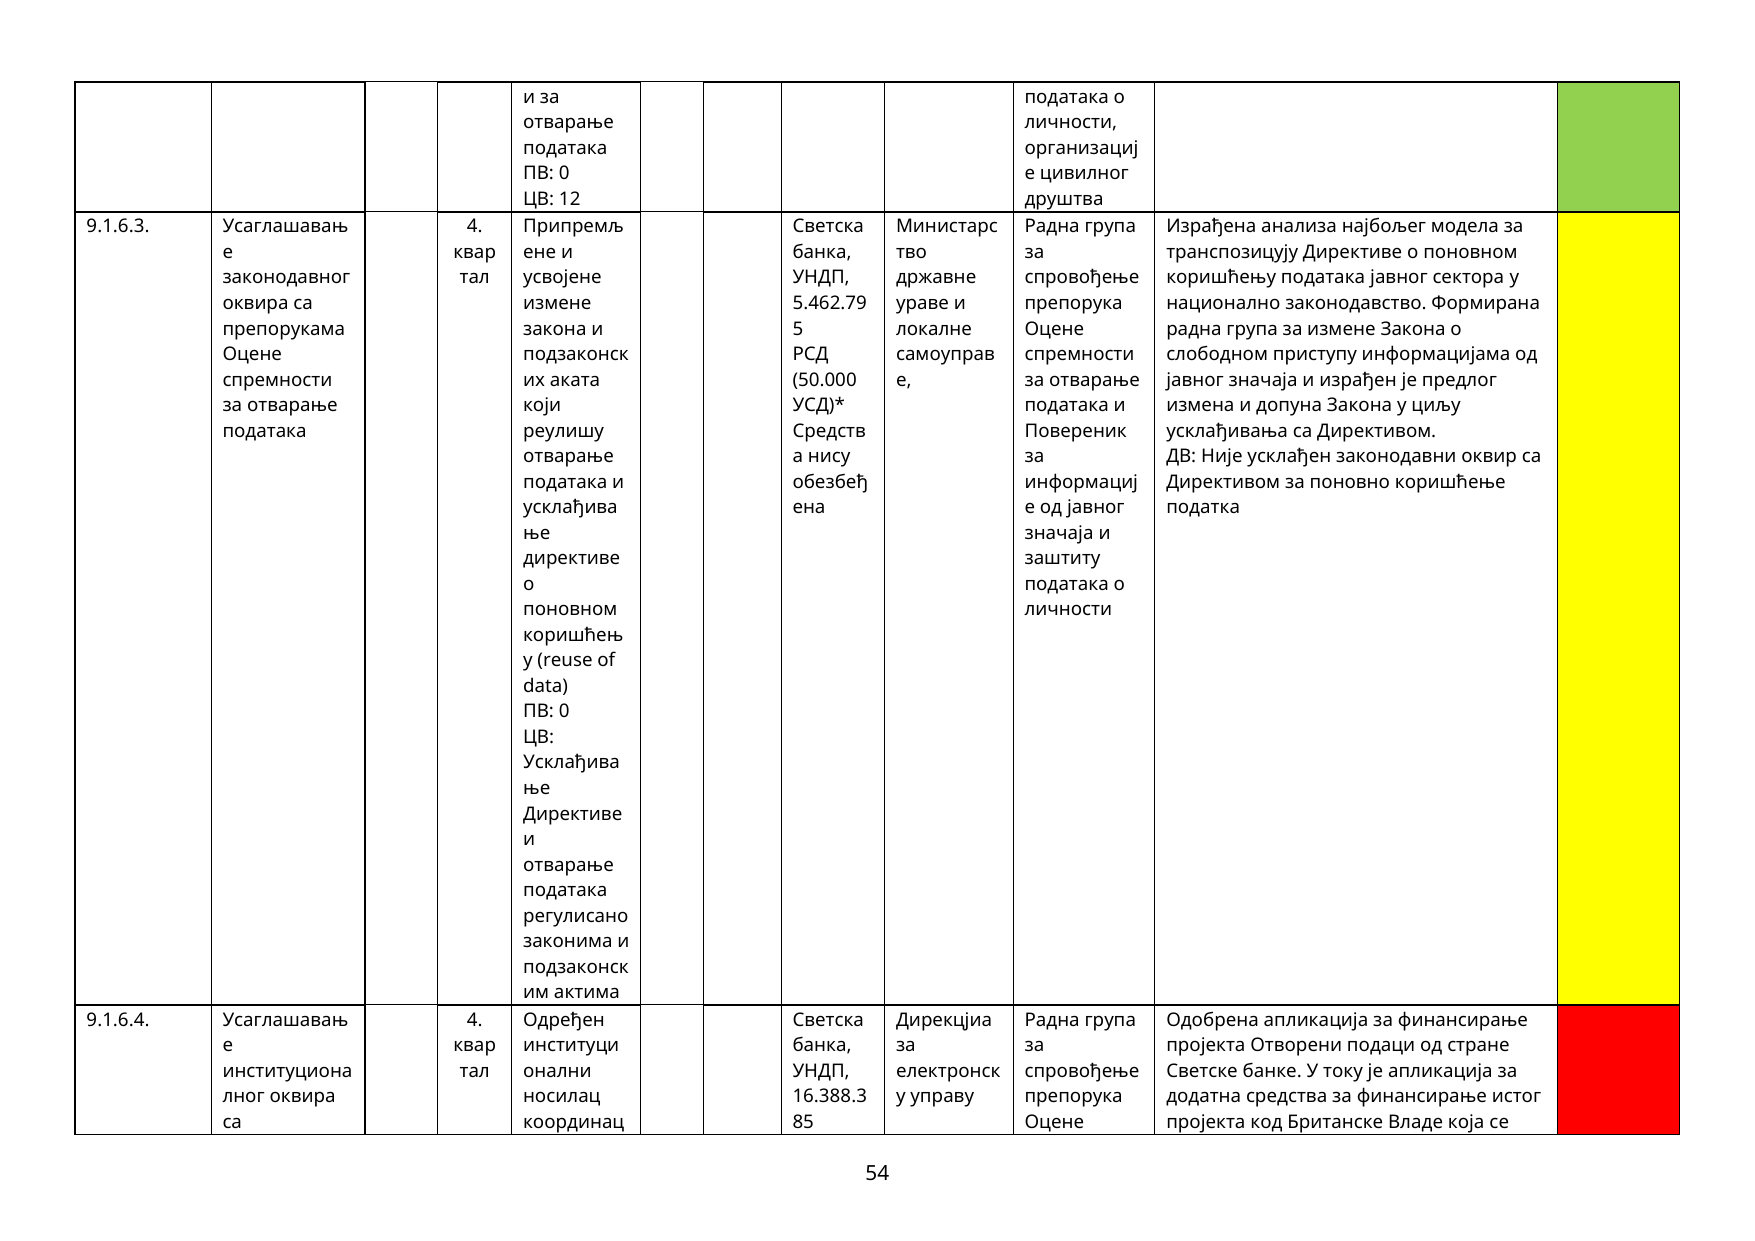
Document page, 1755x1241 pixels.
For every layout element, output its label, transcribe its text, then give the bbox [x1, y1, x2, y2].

table_cell 4. квартал [438, 1006, 511, 1134]
table_cell [212, 83, 364, 211]
table_cell [641, 212, 703, 1004]
table_cell [782, 83, 884, 211]
table_cell [1558, 83, 1679, 211]
table_cell података о личности, организације цивилног друштва [1014, 83, 1154, 211]
table_cell [704, 213, 781, 1004]
table_cell [885, 83, 1013, 211]
table_cell [438, 83, 511, 211]
table_cell Израђена анализа најбољег модела за транспозицују Директиве о поновном коришћењу података јавног сектора у национално законодавство. Формирана радна група за измене Закона о слободном приступу информацијама од јавног значаја и израђен је предлог измена и допуна Закона у циљу усклађивања са Директивом. ДВ: Није усклађен законодавни оквир са Директивом за поновно коришћење податка [1155, 213, 1557, 1004]
table_cell [1558, 1006, 1679, 1134]
table_cell Одобрена апликација за финансирање пројекта Отворени подаци од стране Светске банке. У току је апликација за додатна средства за финансирање истог пројекта код Британске Владе која се [1155, 1006, 1557, 1134]
table_cell Усаглашавање законодавног оквира са препорукама Оцене спремности за отварање података [212, 213, 364, 1004]
table_cell [366, 82, 437, 211]
table_cell [1558, 213, 1679, 1004]
table_cell Светска банка, УНДП, 5.462.795 РСД (50.000 УСД)* Средства нису обезбеђена [782, 213, 884, 1004]
table_cell [704, 1006, 781, 1134]
table_cell Радна група за спровођење препорука Оцене спремности за отварање података и Повереник за информације од јавног значаја и заштиту података о личности [1014, 213, 1154, 1004]
table_cell 4. квартал [438, 213, 511, 1004]
table_cell Светска банка, УНДП, 16.388.385 [782, 1006, 884, 1134]
table_cell [366, 212, 437, 1004]
table_cell [76, 83, 211, 211]
table_cell и за отварање података ПВ: 0 ЦВ: 12 [512, 83, 640, 211]
table_cell [366, 1005, 437, 1134]
table_cell Одређен институционални носилац координац [512, 1006, 640, 1134]
table_cell Радна група за спровођење препорука Оцене [1014, 1006, 1154, 1134]
table_cell [704, 83, 781, 211]
table_cell Усаглашавање институционалног оквира са [212, 1006, 364, 1134]
table_cell Дирекцјиа за електронску управу [885, 1006, 1013, 1134]
table_cell 9.1.6.3. [76, 213, 211, 1004]
table_cell 9.1.6.4. [76, 1006, 211, 1134]
table_cell [1155, 83, 1557, 211]
table_cell [641, 1005, 703, 1134]
table_cell Припремљене и усвојене измене закона и подзаконских аката који реулишу отварање података и усклађивање директиве о поновном коришћењу (reuse of data) ПВ: 0 ЦВ: Усклађивање Директиве и отварање података регулисано законима и подзаконским актима [512, 213, 640, 1004]
table_cell [641, 82, 703, 211]
table_cell Министарство државне ураве и локалне самоуправе, [885, 213, 1013, 1004]
